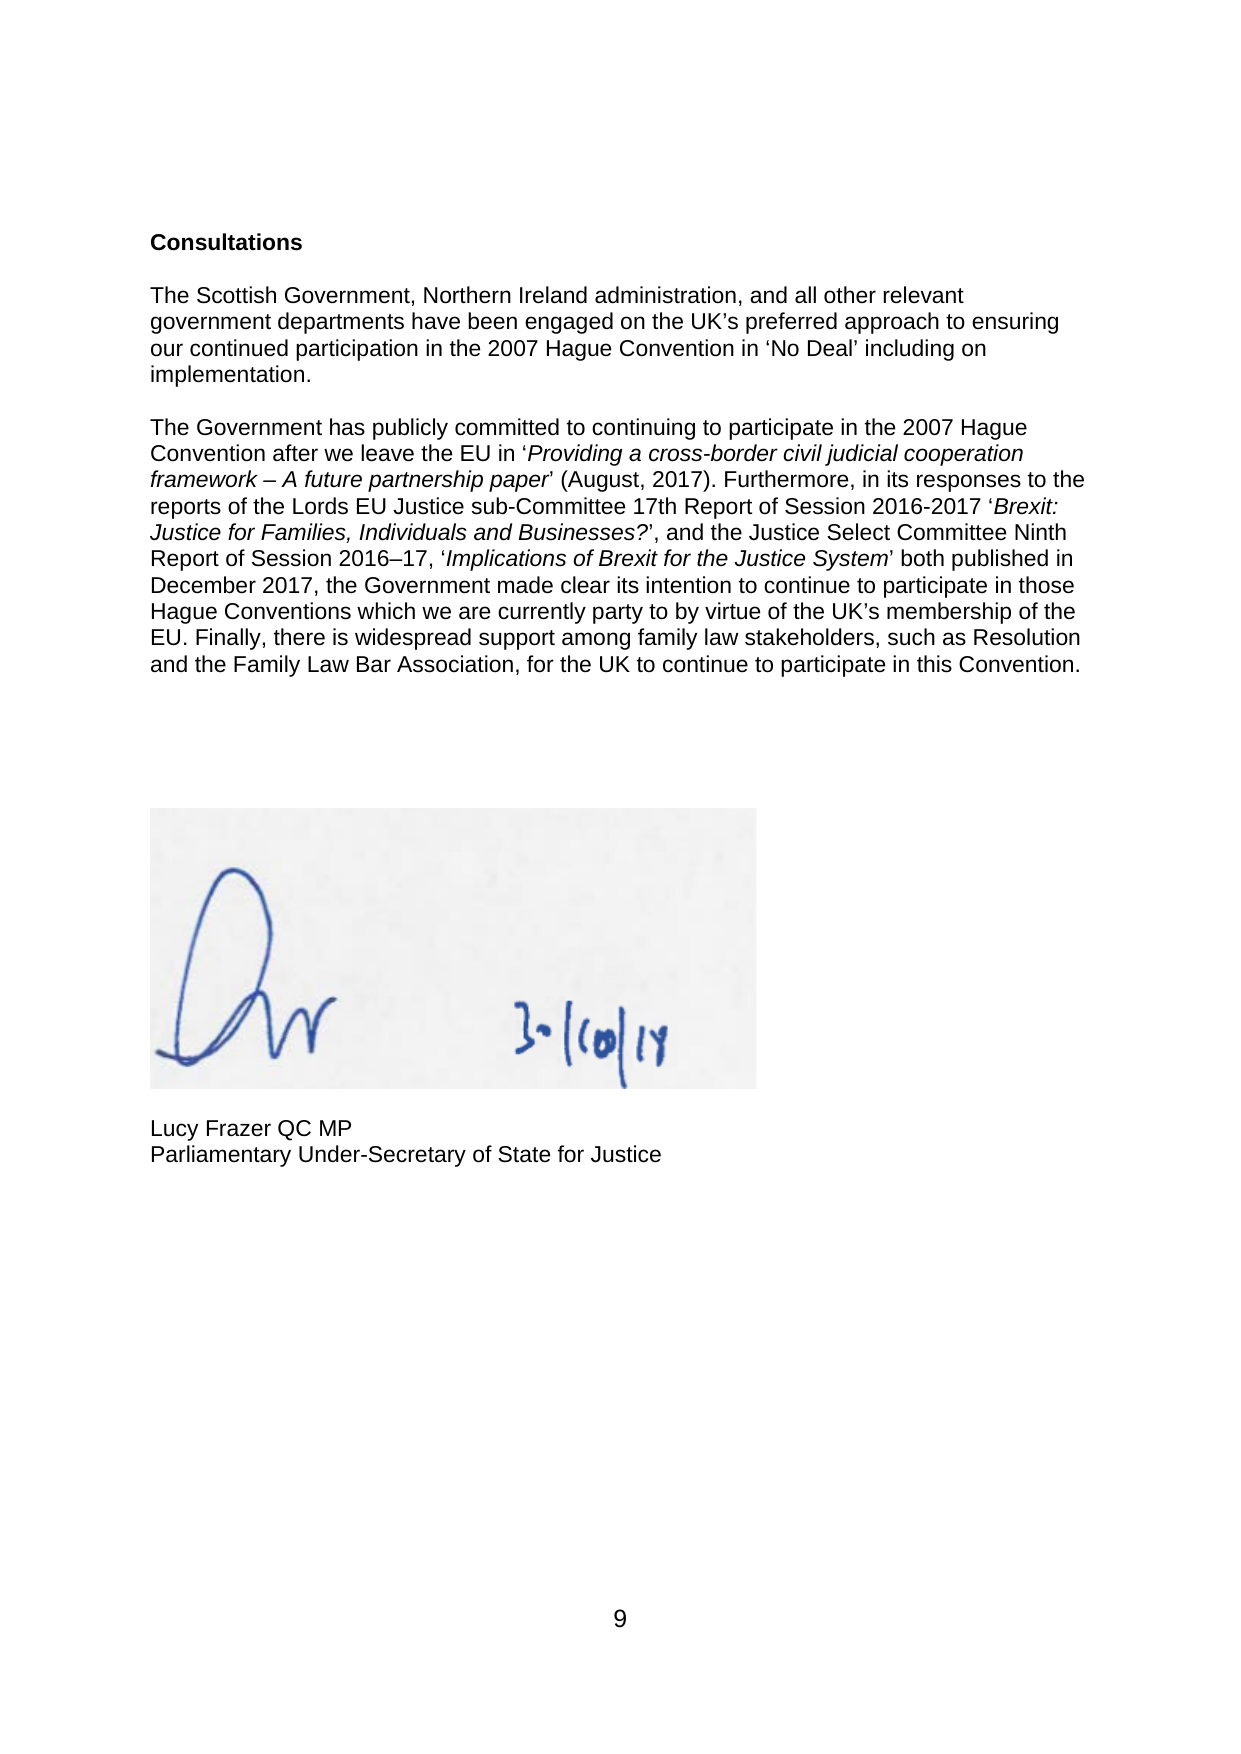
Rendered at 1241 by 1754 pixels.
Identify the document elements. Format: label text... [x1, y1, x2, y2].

text Lucy Frazer QC MP [150, 1115, 1090, 1141]
text The Scottish Government, Northern Ireland administration, and all other relevant government departments have been engaged on the UK’s preferred approach to ensuring our continued participation in the 2007 Hague Convention in ‘No Deal’ including on implementation. [150, 282, 1090, 387]
text Consultations [150, 229, 1090, 255]
text Parliamentary Under-Secretary of State for Justice [150, 1141, 1090, 1168]
text The Government has publicly committed to continuing to participate in the 2007 Hague Convention after we leave the EU in ‘Providing a cross-border civil judicial cooperation framework – A future partnership paper’ (August, 2017). Furthermore, in its responses to the reports of the Lords EU Justice sub-Committee 17th Report of Session 2016-2017 ‘Brexit: Justice for Families, Individuals and Businesses?’, and the Justice Select Committee Ninth Report of Session 2016–17, ‘Implications of Brexit for the Justice System’ both published in December 2017, the Government made clear its intention to continue to participate in those Hague Conventions which we are currently party to by virtue of the UK’s membership of the EU. Finally, there is widespread support among family law stakeholders, such as Resolution and the Family Law Bar Association, for the UK to continue to participate in this Convention. [150, 413, 1090, 677]
